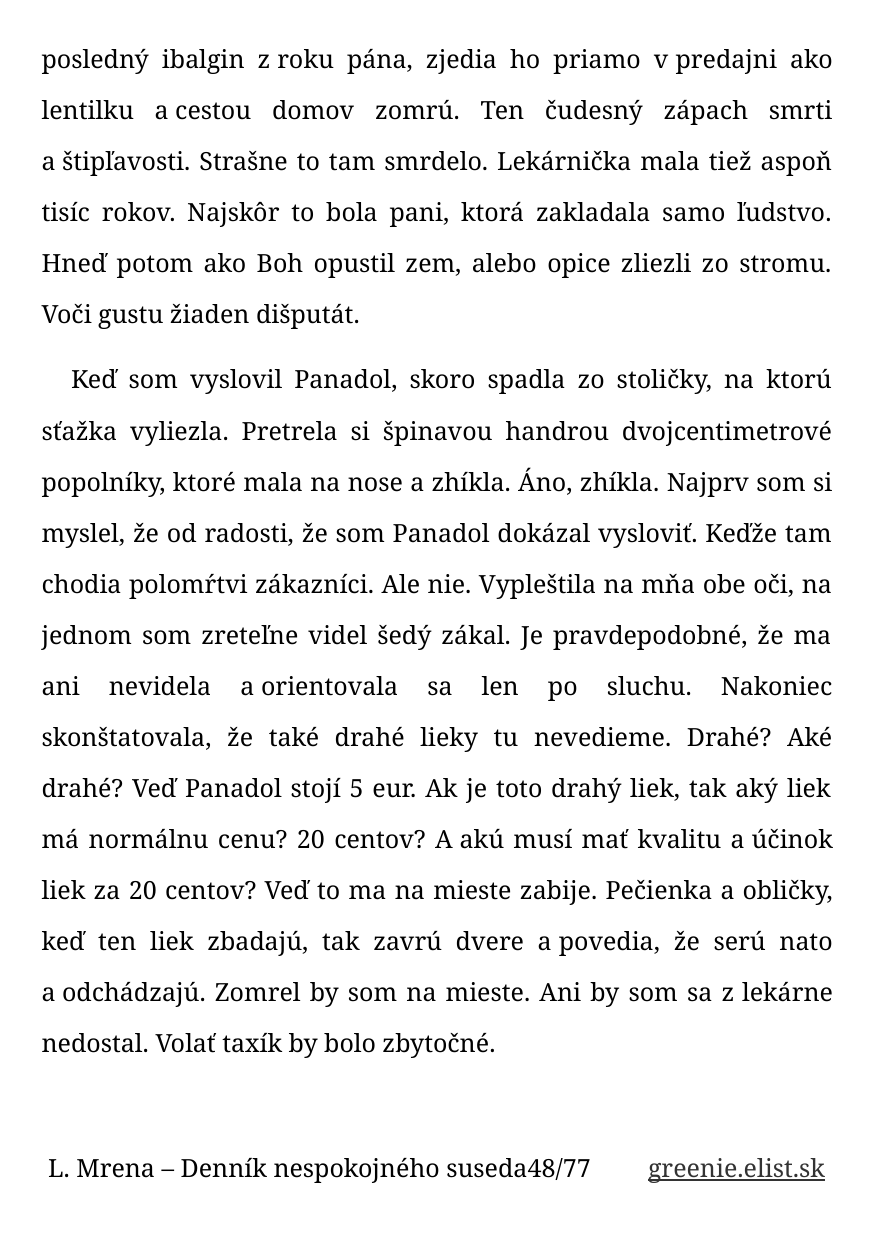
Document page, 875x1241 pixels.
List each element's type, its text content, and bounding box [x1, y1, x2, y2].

text Keď som vyslovil Panadol, skoro spadla zo stoličky, na ktorú sťažka vyliezla. Pretrela si špinavou handrou dvojcentimetrové popolníky, ktoré mala na nose a zhíkla. Áno, zhíkla. Najprv som si myslel, že od radosti, že som Panadol dokázal vysloviť. Keďže tam chodia polomŕtvi zákazníci. Ale nie. Vypleštila na mňa obe oči, na jednom som zreteľne videl šedý zákal. Je pravdepodobné, že ma ani nevidela a orientovala sa len po sluchu. Nakoniec skonštatovala, že také drahé lieky tu nevedieme. Drahé? Aké drahé? Veď Panadol stojí 5 eur. Ak je toto drahý liek, tak aký liek má normálnu cenu? 20 centov? A akú musí mať kvalitu a účinok liek za 20 centov? Veď to ma na mieste zabije. Pečienka a obličky, keď ten liek zbadajú, tak zavrú dvere a povedia, že serú nato a odchádzajú. Zomrel by som na mieste. Ani by som sa z lekárne nedostal. Volať taxík by bolo zbytočné. [41, 362, 833, 1060]
text posledný ibalgin z roku pána, zjedia ho priamo v predajni ako lentilku a cestou domov zomrú. Ten čudesný zápach smrti a štipľavosti. Strašne to tam smrdelo. Lekárnička mala tiež aspoň tisíc rokov. Najskôr to bola pani, ktorá zakladala samo ľudstvo. Hneď potom ako Boh opustil zem, alebo opice zliezli zo stromu. Voči gustu žiaden dišputát. [41, 41, 833, 331]
